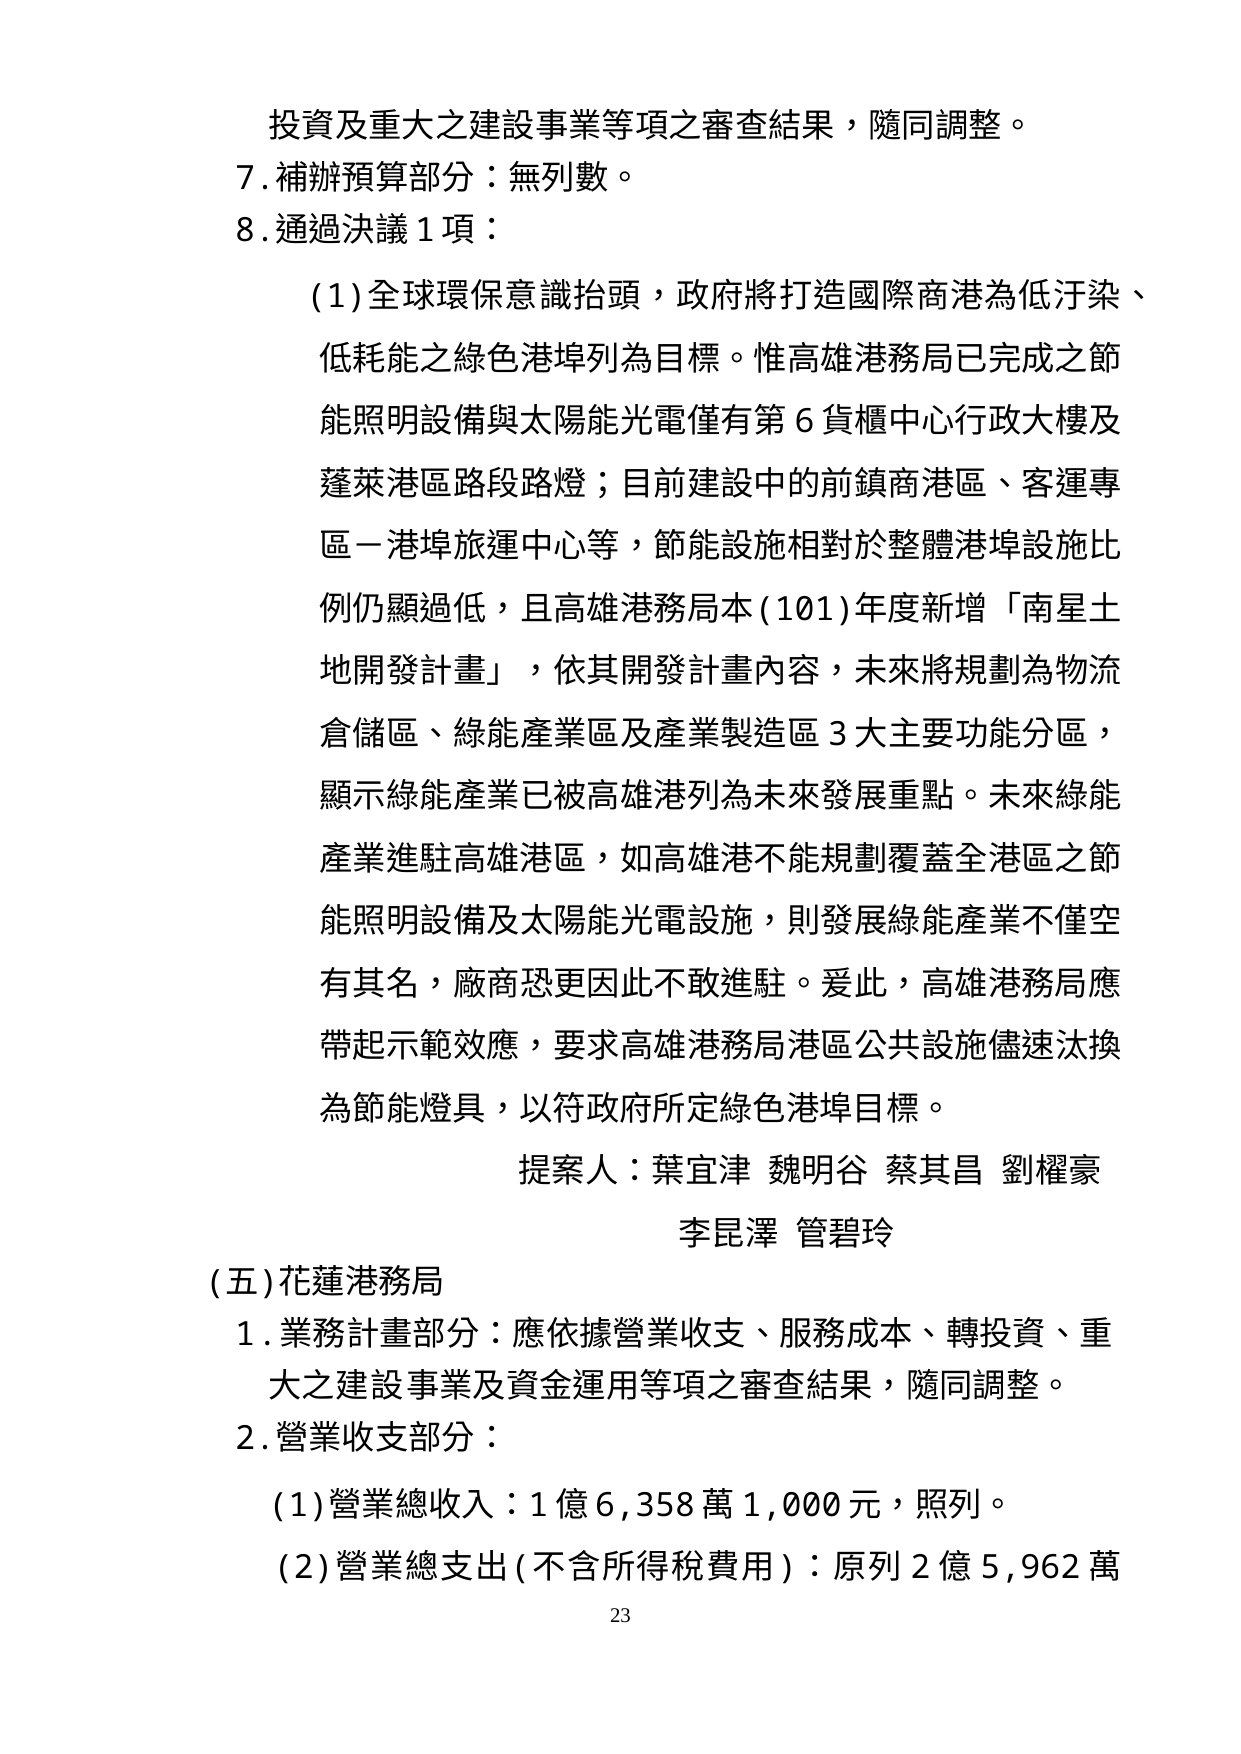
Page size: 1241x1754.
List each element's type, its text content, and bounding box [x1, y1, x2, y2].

text 李昆澤 管碧玲 [118, 1189, 1122, 1252]
text 7.補辦預算部分：無列數。 [235, 148, 1122, 200]
text (1)營業總收入：1億6,358萬1,000元，照列。 [118, 1460, 1122, 1523]
text 投資及重大之建設事業等項之審查結果，隨同調整。 [268, 96, 1122, 148]
text (五)花蓮港務局 [118, 1252, 1122, 1304]
text (2)營業總支出(不含所得稅費用)：原列2億5,962萬 [252, 1523, 1122, 1585]
text 2.營業收支部分： [235, 1408, 1122, 1460]
text 8.通過決議1項： [235, 200, 1122, 252]
text 大之建設事業及資金運用等項之審查結果，隨同調整。 [268, 1356, 1122, 1408]
text 提案人：葉宜津 魏明谷 蔡其昌 劉櫂豪 [118, 1127, 1122, 1189]
text (1)全球環保意識抬頭，政府將打造國際商港為低汙染、低耗能之綠色港埠列為目標。惟高雄港務局已完成之節能照明設備與太陽能光電僅有第6貨櫃中心行政大樓及蓬萊港區路段路燈；目前建設中的前鎮商港區、客運專區－港埠旅運中心等，節能設施相對於整體港埠設施比例仍顯過低，且高雄港務局本(101)年度新增「南星土地開發計畫」，依其開發計畫內容，未來將規劃為物流倉儲區、綠能產業區及產業製造區3大主要功能分區，顯示綠能產業已被高雄港列為未來發展重點。未來綠能產業進駐高雄港區，如高雄港不能規劃覆蓋全港區之節能照明設備及太陽能光電設施，則發展綠能產業不僅空有其名，廠商恐更因此不敢進駐。爰此，高雄港務局應帶起示範效應，要求高雄港務局港區公共設施儘速汰換為節能燈具，以符政府所定綠色港埠目標。 [118, 252, 1122, 1127]
text 1.業務計畫部分：應依據營業收支、服務成本、轉投資、重 [235, 1304, 1122, 1356]
